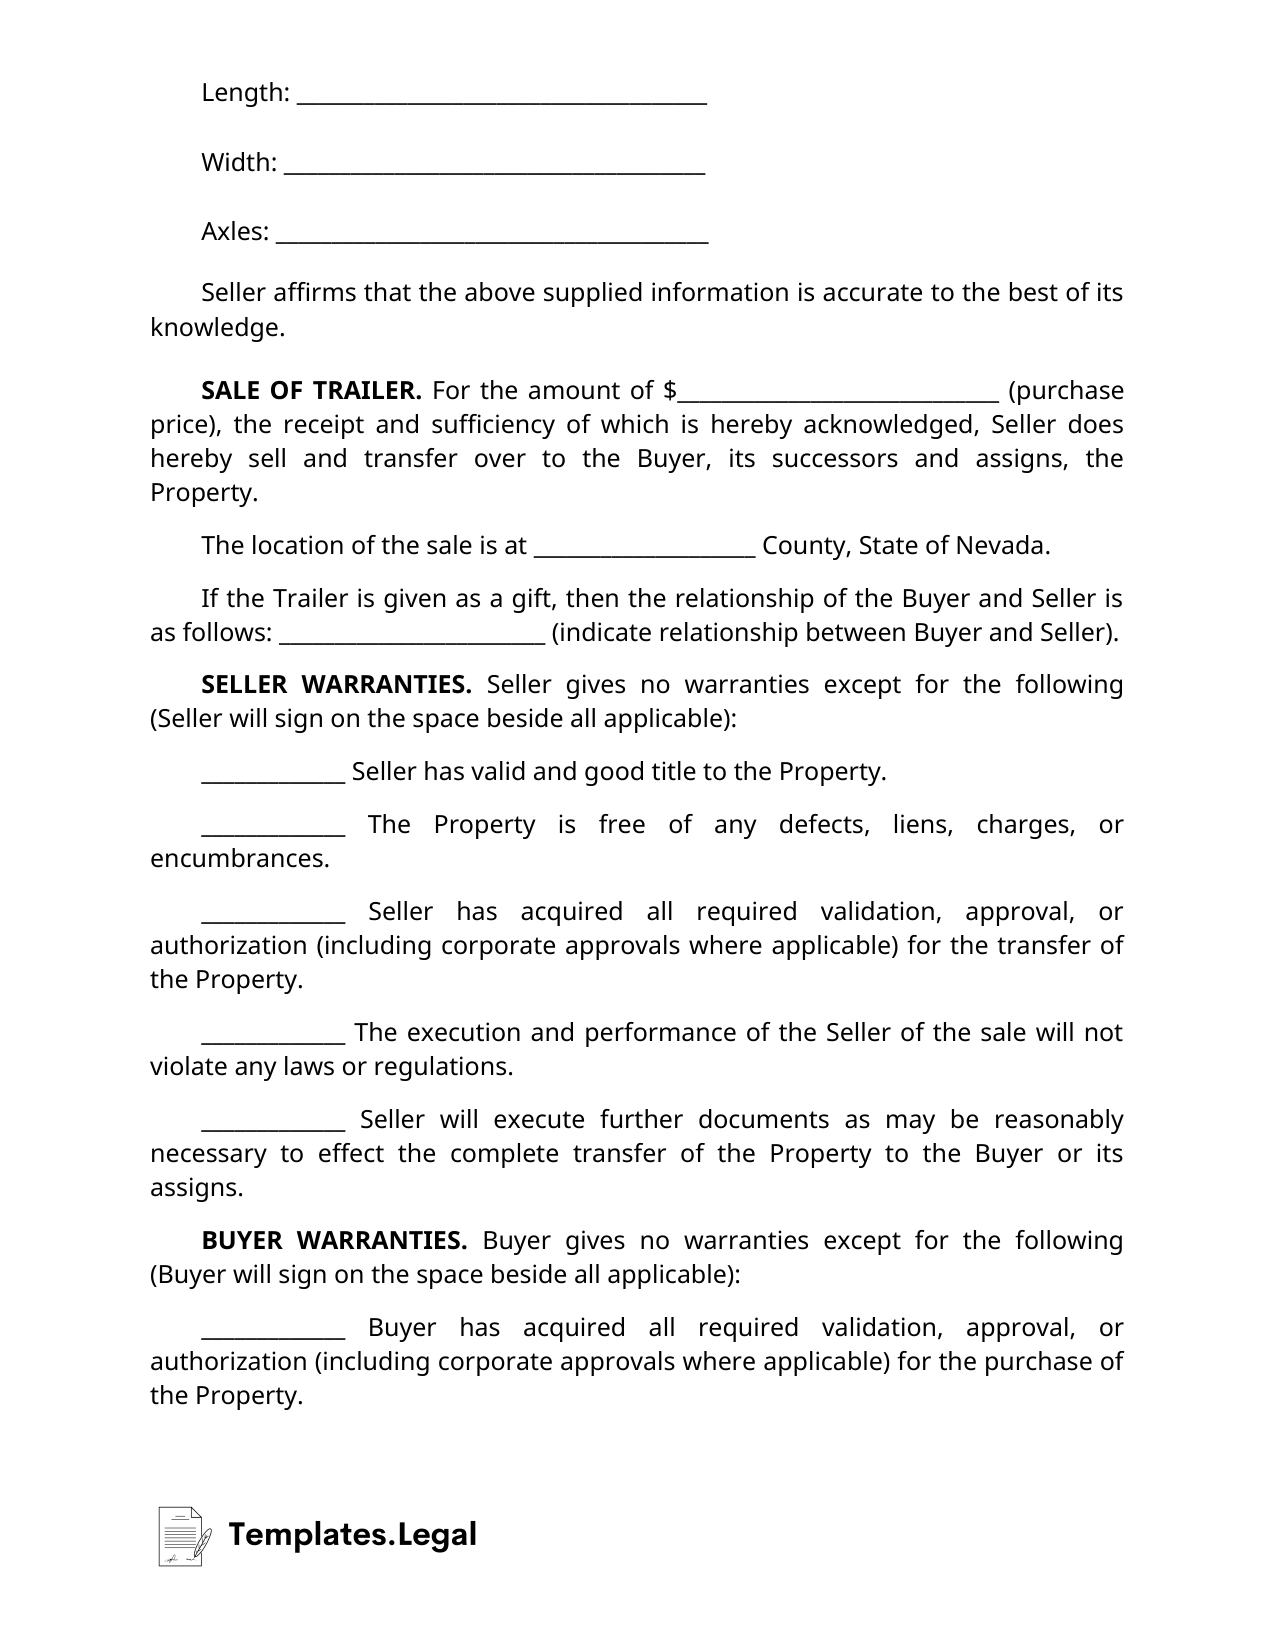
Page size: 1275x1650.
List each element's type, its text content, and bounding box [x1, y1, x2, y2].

text BUYER WARRANTIES. Buyer gives no warranties except for the following (Buyer will sign on the space beside all applicable): [150, 1222, 1125, 1291]
text SALE OF TRAILER. For the amount of $_____________________________ (purchase price), the receipt and sufficiency of which is hereby acknowledged, Seller does hereby sell and transfer over to the Buyer, its successors and assigns, the Property. [150, 372, 1125, 509]
text SELLER WARRANTIES. Seller gives no warranties except for the following (Seller will sign on the space beside all applicable): [150, 667, 1125, 735]
text If the Trailer is given as a gift, then the relationship of the Buyer and Seller is as follows: ________________________ (indicate relationship between Buyer and Seller). [150, 580, 1125, 648]
text _____________ Seller has valid and good title to the Property. [150, 754, 1125, 788]
text _____________ Seller will execute further documents as may be reasonably necessary to effect the complete transfer of the Property to the Buyer or its assigns. [150, 1101, 1125, 1204]
text Seller affirms that the above supplied information is accurate to the best of its knowledge. [150, 275, 1125, 343]
text Length: _____________________________________ [150, 75, 1125, 109]
text _____________ The Property is free of any defects, liens, charges, or encumbrances. [150, 807, 1125, 875]
text _____________ Buyer has acquired all required validation, approval, or authorization (including corporate approvals where applicable) for the purchase of the Property. [150, 1309, 1125, 1411]
text _____________ Seller has acquired all required validation, approval, or authorization (including corporate approvals where applicable) for the transfer of the Property. [150, 894, 1125, 996]
text _____________ The execution and performance of the Seller of the sale will not violate any laws or regulations. [150, 1014, 1125, 1083]
text Axles: _______________________________________ [150, 214, 1125, 248]
text The location of the sale is at ____________________ County, State of Nevada. [150, 527, 1125, 561]
text Width: ______________________________________ [150, 144, 1125, 178]
